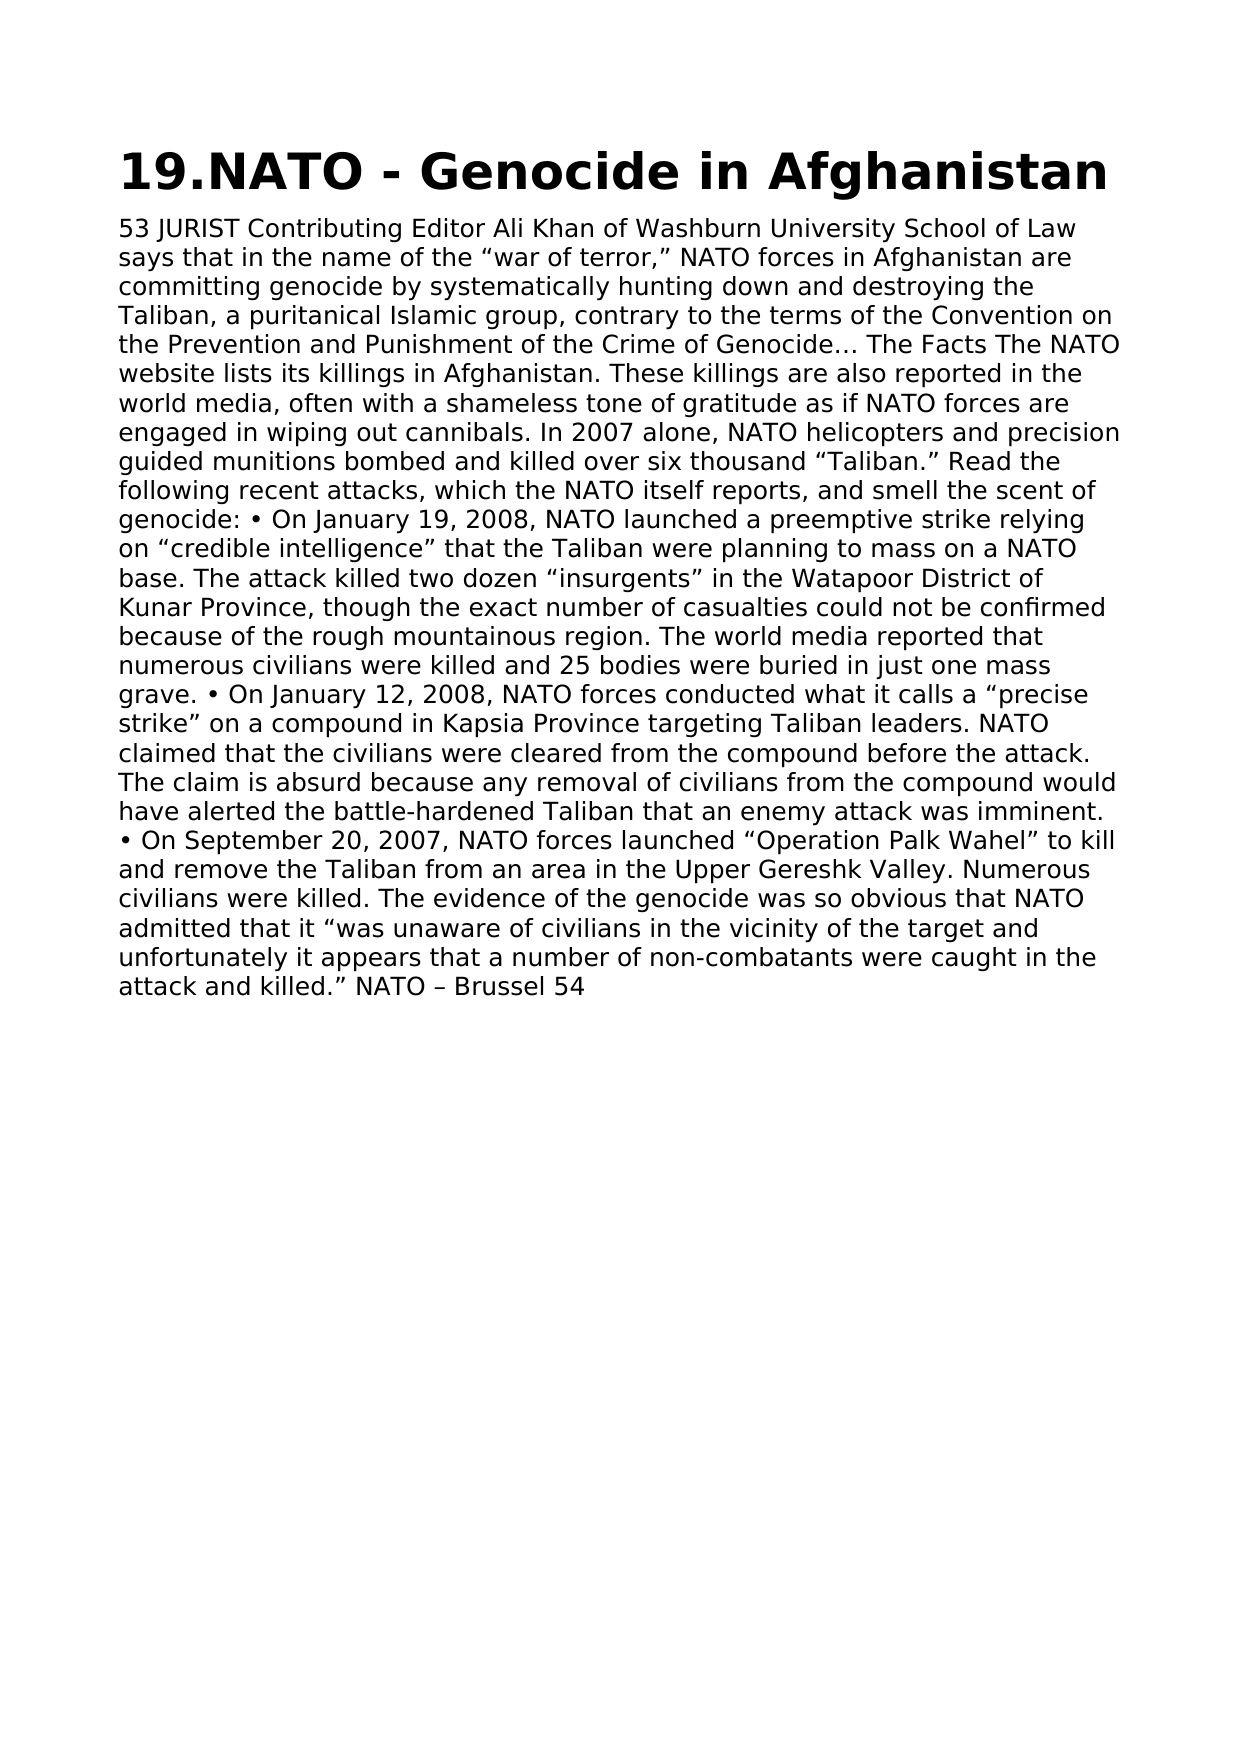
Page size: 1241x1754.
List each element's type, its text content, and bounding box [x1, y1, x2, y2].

subtitle 19.NATO - Genocide in Afghanistan [118, 143, 1122, 201]
text 53 JURIST Contributing Editor Ali Khan of Washburn University School of Law says that in the name of the “war of terror,” NATO forces in Afghanistan are committing genocide by systematically hunting down and destroying the Taliban, a puritanical Islamic group, contrary to the terms of the Convention on the Prevention and Punishment of the Crime of Genocide… The Facts The NATO website lists its killings in Afghanistan. These killings are also reported in the world media, often with a shameless tone of gratitude as if NATO forces are engaged in wiping out cannibals. In 2007 alone, NATO helicopters and precision guided munitions bombed and killed over six thousand “Taliban.” Read the following recent attacks, which the NATO itself reports, and smell the scent of genocide: • On January 19, 2008, NATO launched a preemptive strike relying on “credible intelligence” that the Taliban were planning to mass on a NATO base. The attack killed two dozen “insurgents” in the Watapoor District of Kunar Province, though the exact number of casualties could not be confirmed because of the rough mountainous region. The world media reported that numerous civilians were killed and 25 bodies were buried in just one mass grave. • On January 12, 2008, NATO forces conducted what it calls a “precise strike” on a compound in Kapsia Province targeting Taliban leaders. NATO claimed that the civilians were cleared from the compound before the attack. The claim is absurd because any removal of civilians from the compound would have alerted the battle-hardened Taliban that an enemy attack was imminent. • On September 20, 2007, NATO forces launched “Operation Palk Wahel” to kill and remove the Taliban from an area in the Upper Gereshk Valley. Numerous civilians were killed. The evidence of the genocide was so obvious that NATO admitted that it “was unaware of civilians in the vicinity of the target and unfortunately it appears that a number of non-combatants were caught in the attack and killed.” NATO – Brussel 54 [118, 214, 1122, 1001]
